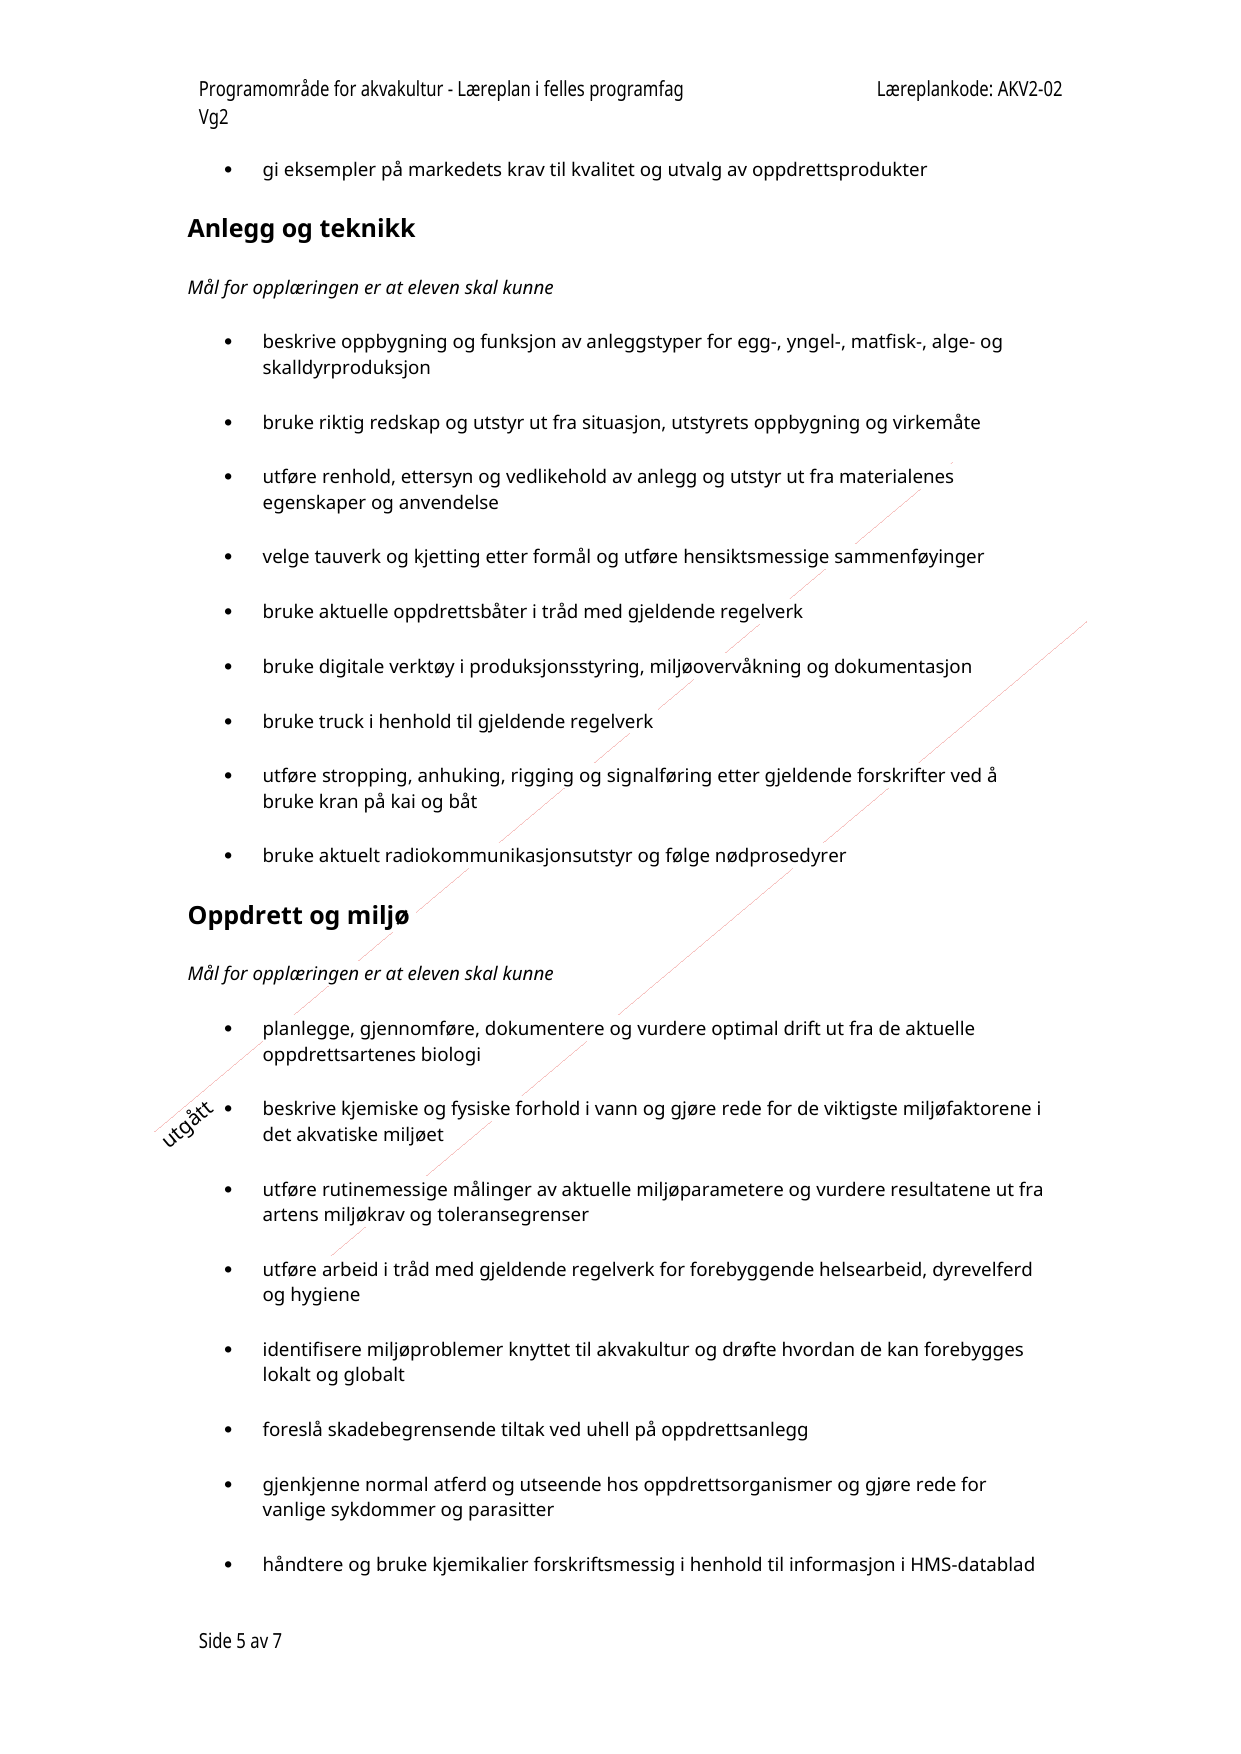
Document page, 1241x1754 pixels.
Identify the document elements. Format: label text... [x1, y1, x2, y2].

list gi eksempler på markedets krav til kvalitet og utvalg av oppdrettsprodukter [933, 156, 1053, 182]
list identifisere miljøproblemer knyttet til akvakultur og drøfte hvordan de kan forebygges lokalt og globalt [410, 1336, 1053, 1387]
list bruke digitale verktøy i produksjonsstyring, miljøovervåkning og dokumentasjon [977, 653, 1047, 679]
list beskrive oppbygning og funksjon av anleggstyper for egg-, yngel-, matfisk-, alge- og skalldyrproduksjon [436, 329, 1053, 380]
list utføre stropping, anhuking, rigging og signalføring etter gjeldende forskrifter ved å bruke kran på kai og båt [859, 763, 1053, 814]
text Mål for opplæringen er at eleven skal kunne [654, 961, 1053, 986]
list bruke truck i henhold til gjeldende regelverk [658, 708, 982, 733]
list planlegge, gjennomføre, dokumentere og vurdere optimal drift ut fra de aktuelle oppdrettsartenes biologi [486, 1041, 585, 1066]
subtitle Anlegg og teknikk [422, 211, 1053, 245]
list utføre rutinemessige målinger av aktuelle miljøparametere og vurdere resultatene ut fra artens miljøkrav og toleransegrenser [594, 1176, 1053, 1227]
list bruke riktig redskap og utstyr ut fra situasjon, utstyrets oppbygning og virkemåte [986, 409, 1053, 434]
list utføre arbeid i tråd med gjeldende regelverk for forebyggende helsearbeid, dyrevelferd og hygiene [365, 1256, 1053, 1307]
subtitle [416, 897, 757, 932]
list gjenkjenne normal atferd og utseende hos oppdrettsorganismer og gjøre rede for vanlige sykdommer og parasitter [559, 1471, 1053, 1522]
list foreslå skadebegrensende tiltak ved uhell på oppdrettsanlegg [814, 1416, 1053, 1442]
list bruke truck i henhold til gjeldende regelverk [225, 708, 263, 733]
text Mål for opplæringen er at eleven skal kunne [561, 961, 680, 986]
list bruke truck i henhold til gjeldende regelverk [956, 708, 1053, 733]
subtitle Oppdrett og miljø [187, 897, 432, 932]
list bruke aktuelle oppdrettsbåter i tråd med gjeldende regelverk [225, 598, 789, 624]
list utføre renhold, ettersyn og vedlikehold av anlegg og utstyr ut fra materialenes egenskaper og anvendelse [504, 489, 919, 515]
subtitle [718, 897, 1053, 932]
list utføre stropping, anhuking, rigging og signalføring etter gjeldende forskrifter ved å bruke kran på kai og båt [535, 788, 887, 814]
list beskrive kjemiske og fysiske forhold i vann og gjøre rede for de viktigste miljøfaktorene i det akvatiske miljøet [462, 1096, 1053, 1147]
list planlegge, gjennomføre, dokumentere og vurdere optimal drift ut fra de aktuelle oppdrettsartenes biologi [559, 1015, 1053, 1066]
text Mål for opplæringen er at eleven skal kunne [561, 274, 1053, 299]
list utføre renhold, ettersyn og vedlikehold av anlegg og utstyr ut fra materialenes egenskaper og anvendelse [891, 464, 1053, 515]
list bruke aktuelle oppdrettsbåter i tråd med gjeldende regelverk [791, 598, 1053, 624]
list bruke aktuelt radiokommunikasjonsutstyr og følge nødprosedyrer [852, 843, 1053, 868]
